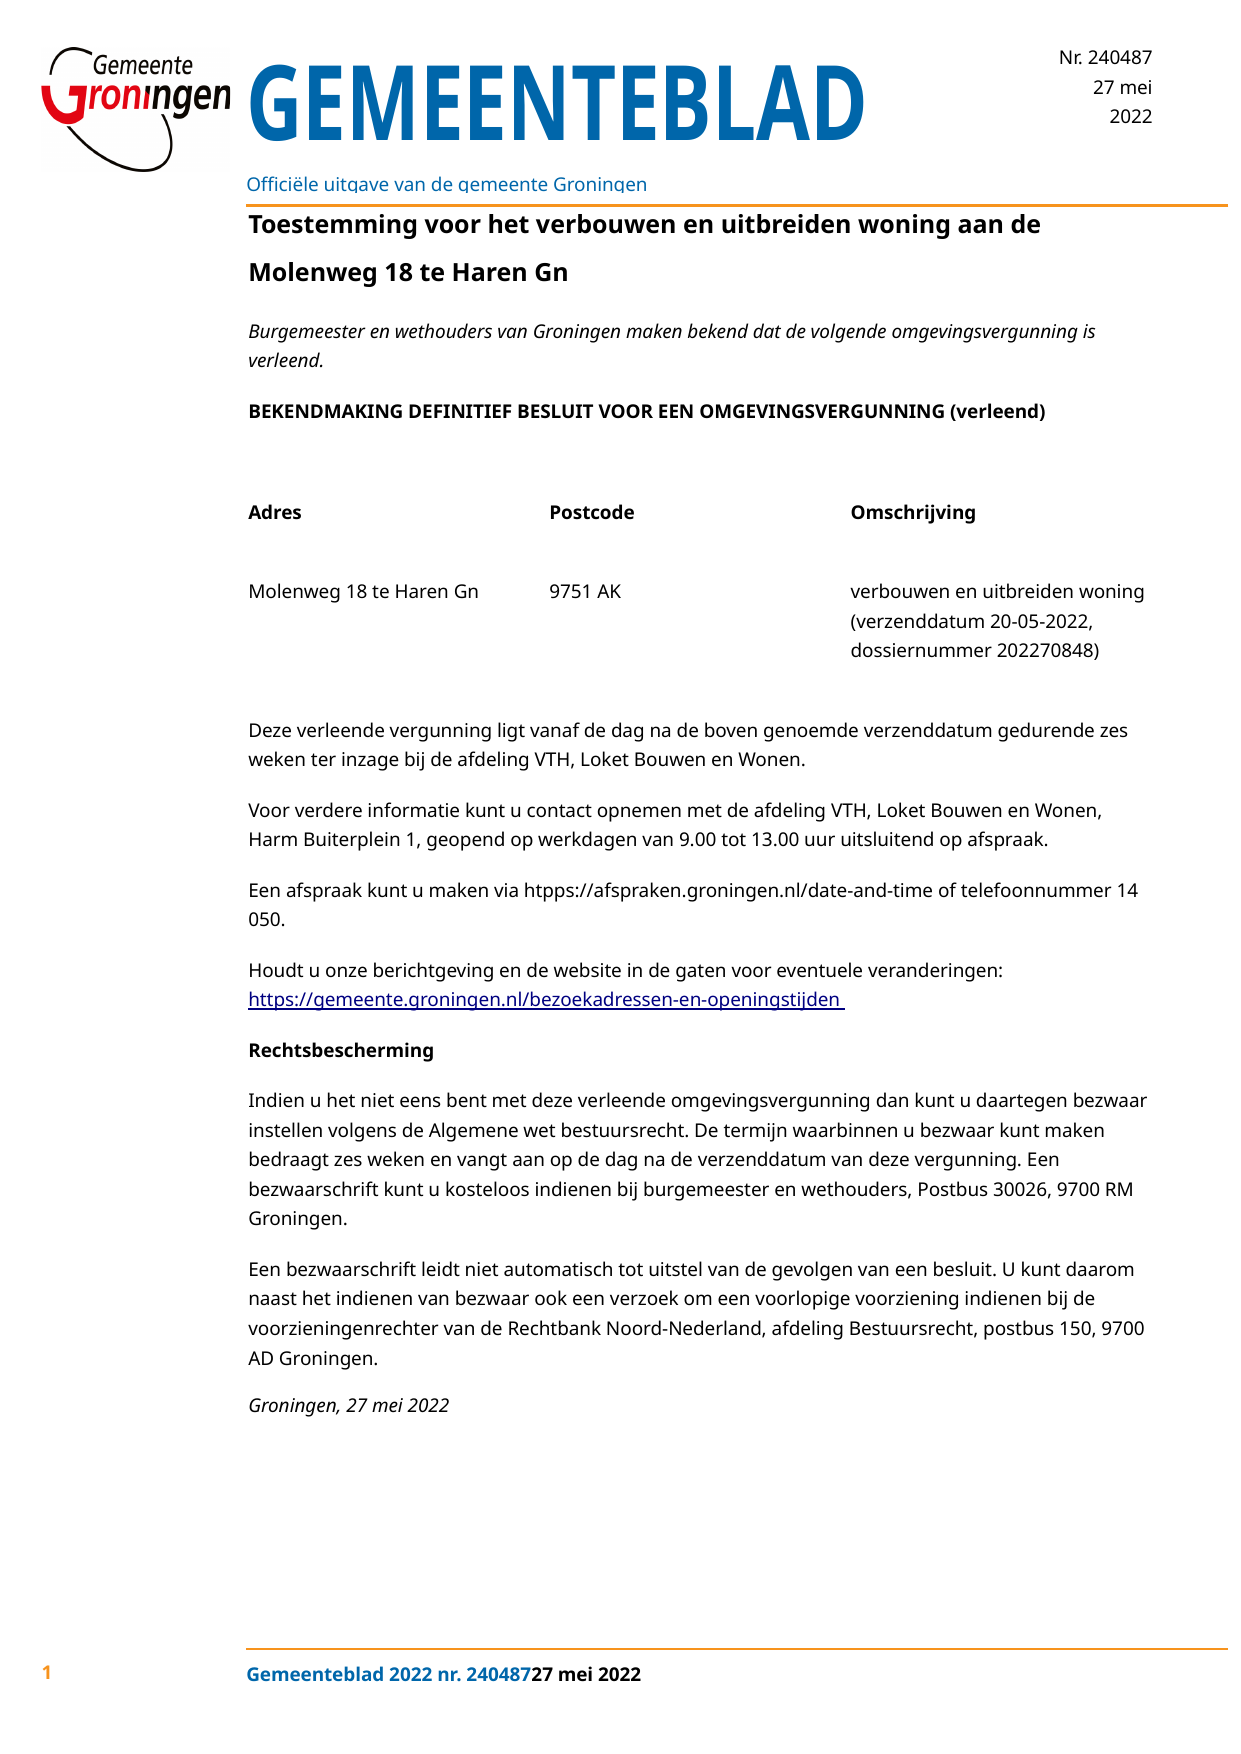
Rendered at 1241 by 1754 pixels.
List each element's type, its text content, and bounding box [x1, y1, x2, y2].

table_header Omschrijving [850, 499, 1152, 524]
picture [41, 47, 231, 172]
text Groningen, 27 mei 2022 [248, 1393, 1152, 1418]
table_header 9751 AK [549, 578, 850, 663]
text Rechtsbescherming [248, 1037, 1152, 1063]
table_header verbouwen en uitbreiden woning (verzenddatum 20-05-2022, dossiernummer 202270848) [850, 578, 1152, 663]
table_header Molenweg 18 te Haren Gn [248, 578, 549, 663]
text Indien u het niet eens bent met deze verleende omgevingsvergunning dan kunt u daartegen bezwaar instellen volgens de Algemene wet bestuursrecht. De termijn waarbinnen u bezwaar kunt maken bedraagt zes weken en vangt aan op de dag na de verzenddatum van deze vergunning. Een bezwaarschrift kunt u kosteloos indienen bij burgemeester en wethouders, Postbus 30026, 9700 RM Groningen. [248, 1087, 1152, 1231]
text Deze verleende vergunning ligt vanaf de dag na de boven genoemde verzenddatum gedurende zes weken ter inzage bij de afdeling VTH, Loket Bouwen en Wonen. [248, 717, 1152, 772]
text Burgemeester en wethouders van Groningen maken bekend dat de volgende omgevingsvergunning is verleend. [248, 318, 1152, 373]
table_header Postcode [549, 499, 850, 524]
text Houdt u onze berichtgeving en de website in de gaten voor eventuele veranderingen: https://gemeente.groningen.nl/bezoekadressen-en-openingstijden [248, 957, 1152, 1012]
text Toestemming voor het verbouwen en uitbreiden woning aan de Molenweg 18 te Haren Gn [248, 207, 1152, 288]
text Voor verdere informatie kunt u contact opnemen met de afdeling VTH, Loket Bouwen en Wonen, Harm Buiterplein 1, geopend op werkdagen van 9.00 tot 13.00 uur uitsluitend op afspraak. [248, 797, 1152, 852]
text BEKENDMAKING DEFINITIEF BESLUIT VOOR EEN OMGEVINGSVERGUNNING (verleend) [248, 398, 1152, 424]
table_header Adres [248, 499, 549, 524]
text Een bezwaarschrift leidt niet automatisch tot uitstel van de gevolgen van een besluit. U kunt daarom naast het indienen van bezwaar ook een verzoek om een voorlopige voorziening indienen bij de voorzieningenrechter van de Rechtbank Noord-Nederland, afdeling Bestuursrecht, postbus 150, 9700 AD Groningen. [248, 1256, 1152, 1371]
text Een afspraak kunt u maken via htpps://afspraken.groningen.nl/date-and-time of telefoonnummer 14 050. [248, 877, 1152, 932]
